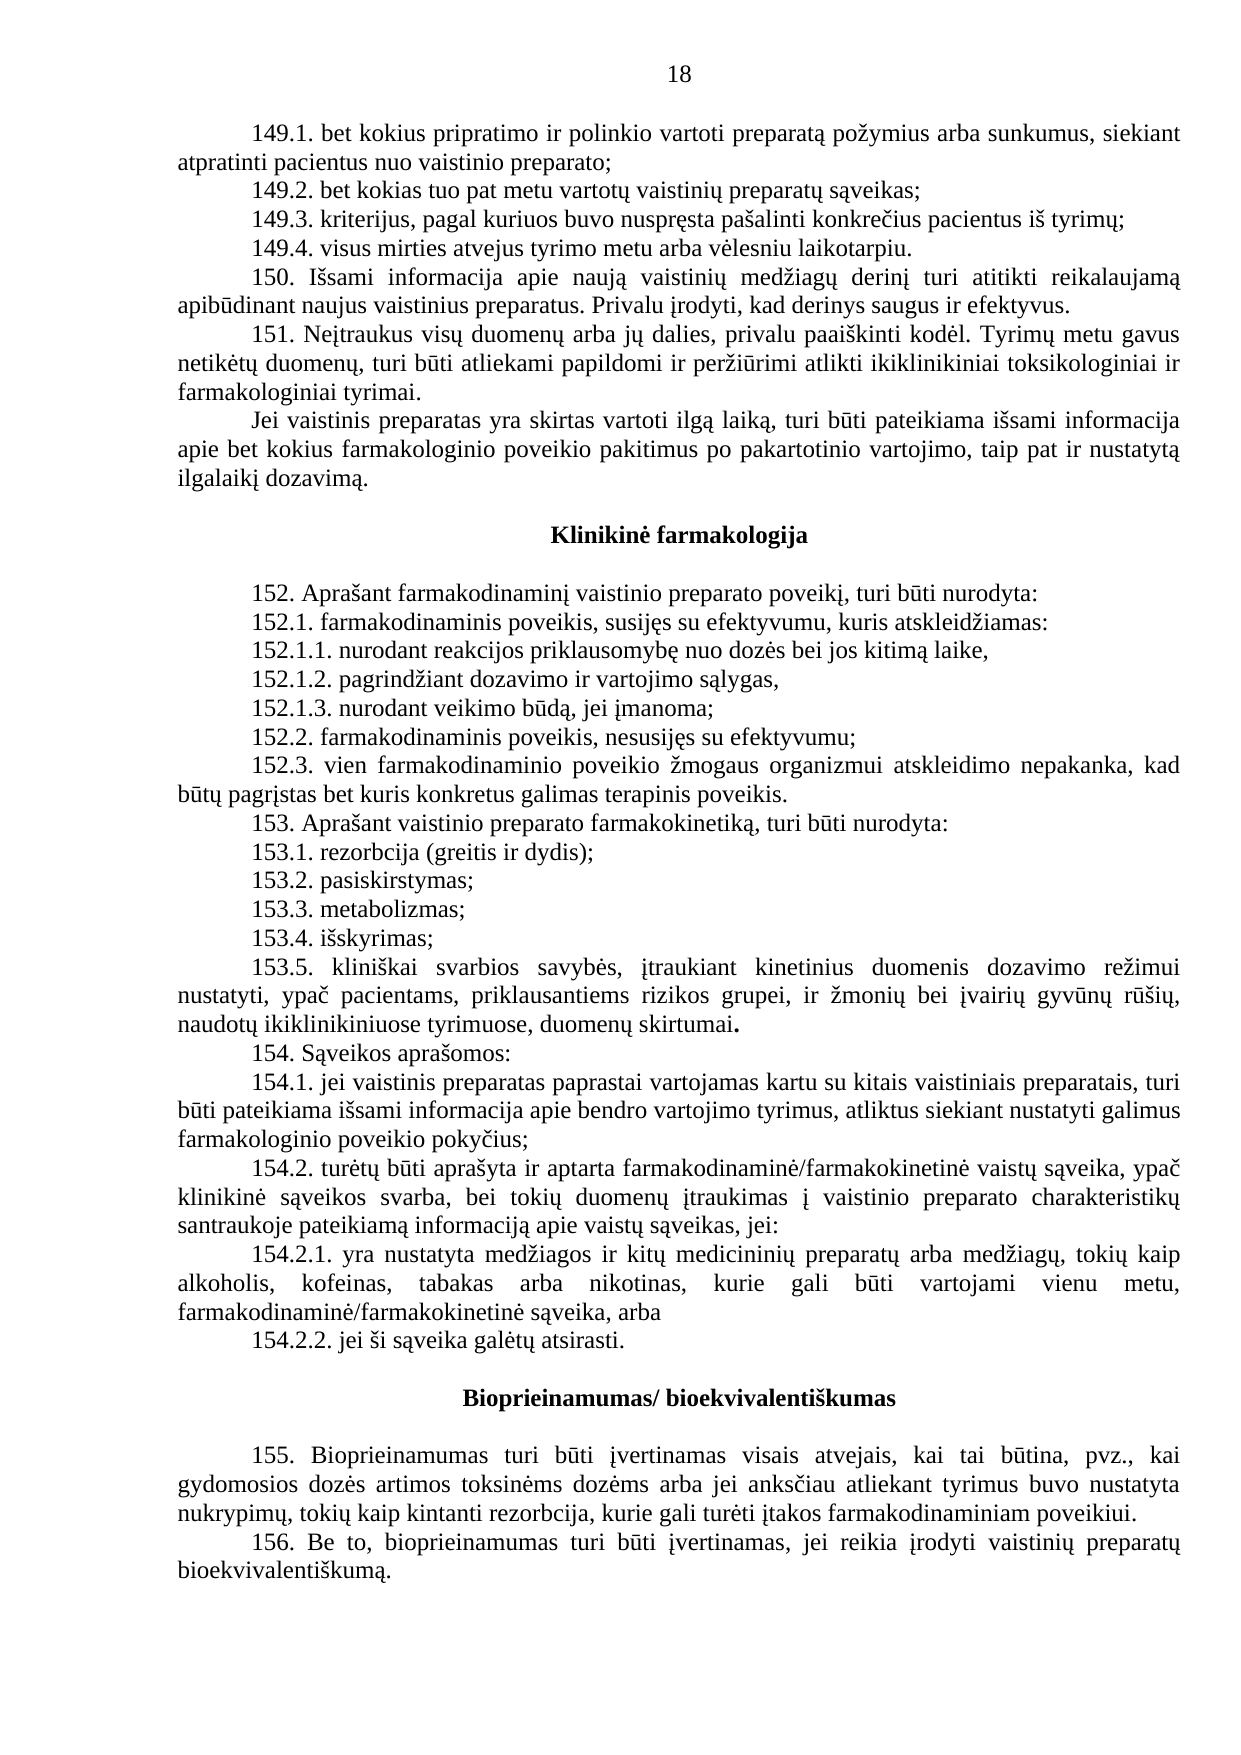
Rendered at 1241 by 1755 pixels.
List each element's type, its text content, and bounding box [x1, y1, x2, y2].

text 153.1. rezorbcija (greitis ir dydis); [177, 837, 1181, 866]
text 154.2. turėtų būti aprašyta ir aptarta farmakodinaminė/farmakokinetinė vaistų sąveika, ypač klinikinė sąveikos svarba, bei tokių duomenų įtraukimas į vaistinio preparato charakteristikų santraukoje pateikiamą informaciją apie vaistų sąveikas, jei: [177, 1153, 1181, 1239]
text 156. Be to, bioprieinamumas turi būti įvertinamas, jei reikia įrodyti vaistinių preparatų bioekvivalentiškumą. [177, 1527, 1181, 1584]
text 149.3. kriterijus, pagal kuriuos buvo nuspręsta pašalinti konkrečius pacientus iš tyrimų; [177, 204, 1181, 233]
text 152.1. farmakodinaminis poveikis, susijęs su efektyvumu, kuris atskleidžiamas: [177, 607, 1181, 636]
text 152.3. vien farmakodinaminio poveikio žmogaus organizmui atskleidimo nepakanka, kad būtų pagrįstas bet kuris konkretus galimas terapinis poveikis. [177, 751, 1181, 808]
text 155. Bioprieinamumas turi būti įvertinamas visais atvejais, kai tai būtina, pvz., kai gydomosios dozės artimos toksinėms dozėms arba jei anksčiau atliekant tyrimus buvo nustatyta nukrypimų, tokių kaip kintanti rezorbcija, kurie gali turėti įtakos farmakodinaminiam poveikiui. [177, 1441, 1181, 1527]
text 149.2. bet kokias tuo pat metu vartotų vaistinių preparatų sąveikas; [177, 176, 1181, 204]
text 149.1. bet kokius pripratimo ir polinkio vartoti preparatą požymius arba sunkumus, siekiant atpratinti pacientus nuo vaistinio preparato; [177, 118, 1181, 176]
text 153.4. išskyrimas; [177, 923, 1181, 952]
text 154. Sąveikos aprašomos: [177, 1038, 1181, 1067]
text 152.1.3. nurodant veikimo būdą, jei įmanoma; [177, 693, 1181, 722]
text 149.4. visus mirties atvejus tyrimo metu arba vėlesniu laikotarpiu. [177, 233, 1181, 262]
text 152.2. farmakodinaminis poveikis, nesusijęs su efektyvumu; [177, 722, 1181, 751]
text 152.1.2. pagrindžiant dozavimo ir vartojimo sąlygas, [177, 664, 1181, 693]
text Jei vaistinis preparatas yra skirtas vartoti ilgą laiką, turi būti pateikiama išsami informacija apie bet kokius farmakologinio poveikio pakitimus po pakartotinio vartojimo, taip pat ir nustatytą ilgalaikį dozavimą. [177, 406, 1181, 492]
text 150. Išsami informacija apie naują vaistinių medžiagų derinį turi atitikti reikalaujamą apibūdinant naujus vaistinius preparatus. Privalu įrodyti, kad derinys saugus ir efektyvus. [177, 262, 1181, 319]
text 154.2.1. yra nustatyta medžiagos ir kitų medicininių preparatų arba medžiagų, tokių kaip alkoholis, kofeinas, tabakas arba nikotinas, kurie gali būti vartojami vienu metu, farmakodinaminė/farmakokinetinė sąveika, arba [177, 1239, 1181, 1326]
text 152.1.1. nurodant reakcijos priklausomybę nuo dozės bei jos kitimą laike, [177, 636, 1181, 664]
text Klinikinė farmakologija [177, 521, 1181, 549]
text Bioprieinamumas/ bioekvivalentiškumas [177, 1383, 1181, 1412]
text 153.2. pasiskirstymas; [177, 866, 1181, 894]
text 153. Aprašant vaistinio preparato farmakokinetiką, turi būti nurodyta: [177, 808, 1181, 837]
text 152. Aprašant farmakodinaminį vaistinio preparato poveikį, turi būti nurodyta: [177, 578, 1181, 607]
text 151. Neįtraukus visų duomenų arba jų dalies, privalu paaiškinti kodėl. Tyrimų metu gavus netikėtų duomenų, turi būti atliekami papildomi ir peržiūrimi atlikti ikiklinikiniai toksikologiniai ir farmakologiniai tyrimai. [177, 319, 1181, 406]
text 153.3. metabolizmas; [177, 894, 1181, 923]
text 154.2.2. jei ši sąveika galėtų atsirasti. [177, 1326, 1181, 1354]
text 154.1. jei vaistinis preparatas paprastai vartojamas kartu su kitais vaistiniais preparatais, turi būti pateikiama išsami informacija apie bendro vartojimo tyrimus, atliktus siekiant nustatyti galimus farmakologinio poveikio pokyčius; [177, 1067, 1181, 1153]
text 153.5. kliniškai svarbios savybės, įtraukiant kinetinius duomenis dozavimo režimui nustatyti, ypač pacientams, priklausantiems rizikos grupei, ir žmonių bei įvairių gyvūnų rūšių, naudotų ikiklinikiniuose tyrimuose, duomenų skirtumai. [177, 952, 1181, 1038]
